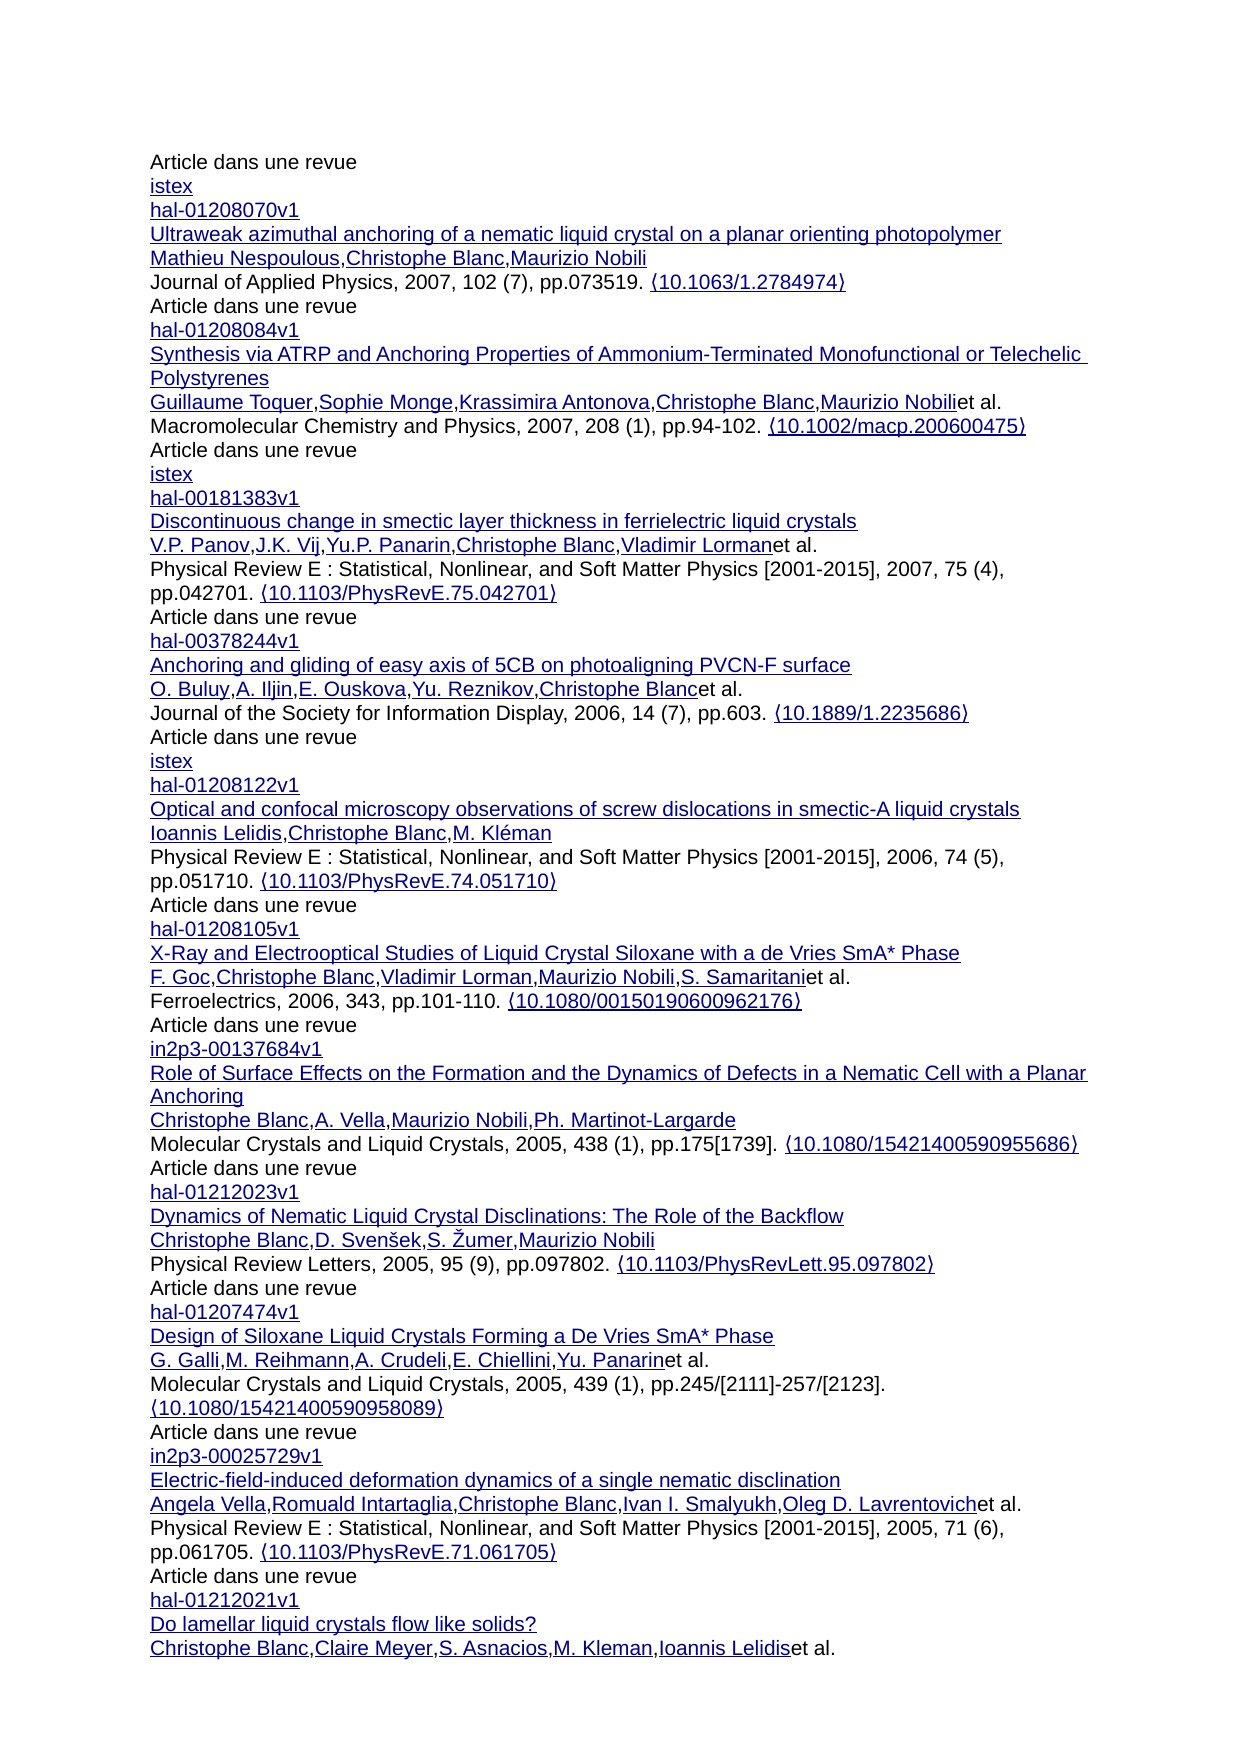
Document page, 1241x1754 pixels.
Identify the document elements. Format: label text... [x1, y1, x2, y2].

table_cell Electric-field-induced deformation dynamics of a single nematic disclination Angela Vella,Romuald Intartaglia,Christophe Blanc,Ivan I. Smalyukh,Oleg D. Lavrentovichet al. Physical Review E : Statistical, Nonlinear, and Soft Matter Physics [2001-2015], 2005, 71 (6), pp.061705. ⟨10.1103/PhysRevE.71.061705⟩ Article dans une revue hal-01212021v1 [150, 1468, 1090, 1611]
table_cell Optical and confocal microscopy observations of screw dislocations in smectic-A liquid crystals Ioannis Lelidis,Christophe Blanc,M. Kléman Physical Review E : Statistical, Nonlinear, and Soft Matter Physics [2001-2015], 2006, 74 (5), pp.051710. ⟨10.1103/PhysRevE.74.051710⟩ Article dans une revue hal-01208105v1 [150, 797, 1090, 941]
table_cell Dynamics of Nematic Liquid Crystal Disclinations: The Role of the Backflow Christophe Blanc,D. Svenšek,S. Žumer,Maurizio Nobili Physical Review Letters, 2005, 95 (9), pp.097802. ⟨10.1103/PhysRevLett.95.097802⟩ Article dans une revue hal-01207474v1 [150, 1204, 1090, 1324]
table_cell Role of Surface Effects on the Formation and the Dynamics of Defects in a Nematic Cell with a Planar Anchoring Christophe Blanc,A. Vella,Maurizio Nobili,Ph. Martinot-Largarde Molecular Crystals and Liquid Crystals, 2005, 438 (1), pp.175[1739]. ⟨10.1080/15421400590955686⟩ Article dans une revue hal-01212023v1 [150, 1060, 1090, 1204]
table_cell Ultraweak azimuthal anchoring of a nematic liquid crystal on a planar orienting photopolymer Mathieu Nespoulous,Christophe Blanc,Maurizio Nobili Journal of Applied Physics, 2007, 102 (7), pp.073519. ⟨10.1063/1.2784974⟩ Article dans une revue hal-01208084v1 [150, 222, 1090, 342]
table_cell Anchoring and gliding of easy axis of 5CB on photoaligning PVCN-F surface O. Buluy,A. Iljin,E. Ouskova,Yu. Reznikov,Christophe Blancet al. Journal of the Society for Information Display, 2006, 14 (7), pp.603. ⟨10.1889/1.2235686⟩ Article dans une revue istex hal-01208122v1 [150, 653, 1090, 797]
table_cell Design of Siloxane Liquid Crystals Forming a De Vries SmA* Phase G. Galli,M. Reihmann,A. Crudeli,E. Chiellini,Yu. Panarinet al. Molecular Crystals and Liquid Crystals, 2005, 439 (1), pp.245/[2111]-257/[2123]. ⟨10.1080/15421400590958089⟩ Article dans une revue in2p3-00025729v1 [150, 1324, 1090, 1468]
table_cell Discontinuous change in smectic layer thickness in ferrielectric liquid crystals V.P. Panov,J.K. Vij,Yu.P. Panarin,Christophe Blanc,Vladimir Lormanet al. Physical Review E : Statistical, Nonlinear, and Soft Matter Physics [2001-2015], 2007, 75 (4), pp.042701. ⟨10.1103/PhysRevE.75.042701⟩ Article dans une revue hal-00378244v1 [150, 509, 1090, 653]
table_cell Article dans une revue istex hal-01208070v1 [150, 150, 1090, 222]
table_cell X-Ray and Electrooptical Studies of Liquid Crystal Siloxane with a de Vries SmA* Phase F. Goc,Christophe Blanc,Vladimir Lorman,Maurizio Nobili,S. Samaritaniet al. Ferroelectrics, 2006, 343, pp.101-110. ⟨10.1080/00150190600962176⟩ Article dans une revue in2p3-00137684v1 [150, 941, 1090, 1060]
table_cell Synthesis via ATRP and Anchoring Properties of Ammonium-Terminated Monofunctional or Telechelic Polystyrenes Guillaume Toquer,Sophie Monge,Krassimira Antonova,Christophe Blanc,Maurizio Nobiliet al. Macromolecular Chemistry and Physics, 2007, 208 (1), pp.94-102. ⟨10.1002/macp.200600475⟩ Article dans une revue istex hal-00181383v1 [150, 342, 1090, 509]
table_cell Do lamellar liquid crystals flow like solids? Christophe Blanc,Claire Meyer,S. Asnacios,M. Kleman,Ioannis Lelidiset al. [150, 1611, 1090, 1659]
